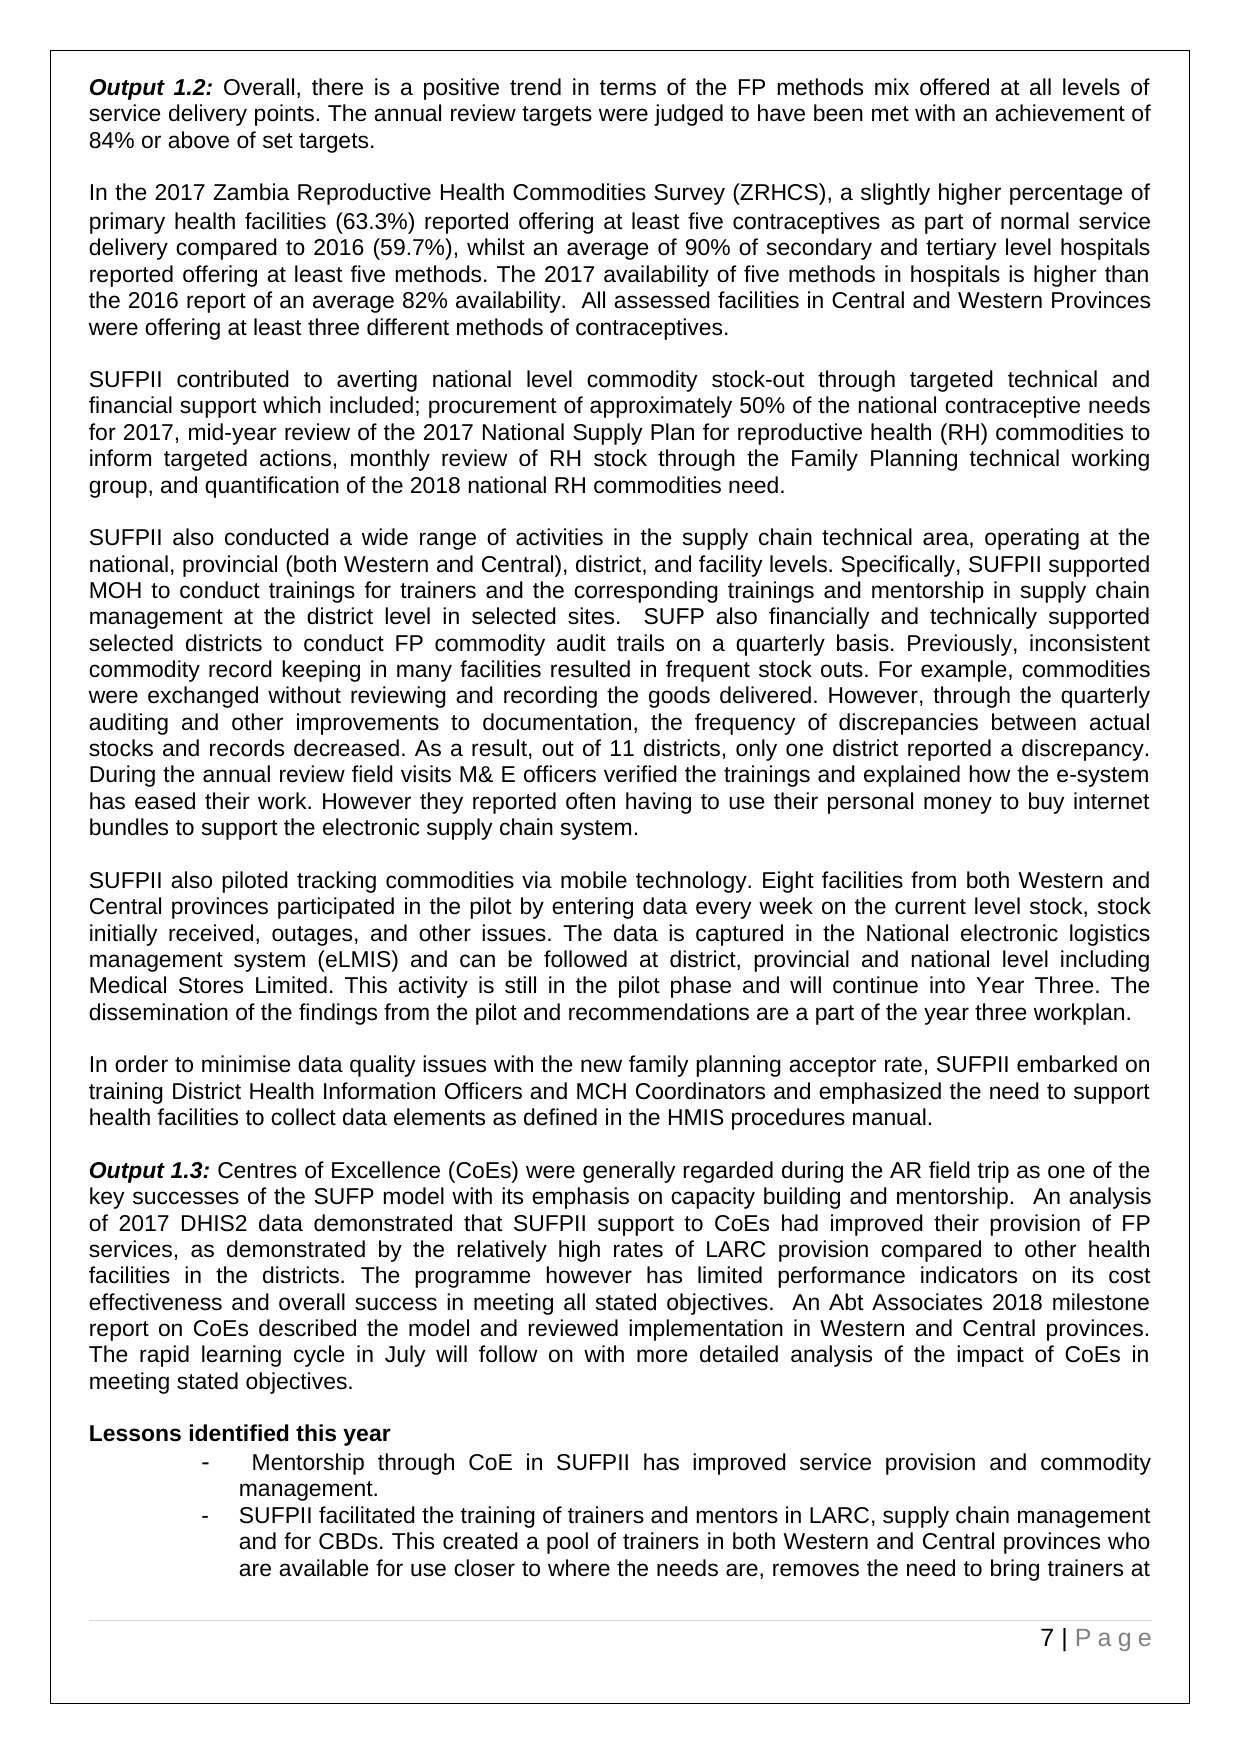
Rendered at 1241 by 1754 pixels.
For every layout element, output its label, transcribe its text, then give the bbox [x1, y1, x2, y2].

text SUFPII contributed to averting national level commodity stock-out through targeted technical and financial support which included; procurement of approximately 50% of the national contraceptive needs for 2017, mid-year review of the 2017 National Supply Plan for reproductive health (RH) commodities to inform targeted actions, monthly review of RH stock through the Family Planning technical working group, and quantification of the 2018 national RH commodities need. [89, 366, 1152, 498]
text Lessons identified this year [89, 1420, 1152, 1447]
text In the 2017 Zambia Reproductive Health Commodities Survey (ZRHCS), a slightly higher percentage of primary health facilities (63.3%) reported offering at least five contraceptives as part of normal service delivery compared to 2016 (59.7%), whilst an average of 90% of secondary and tertiary level hospitals reported offering at least five methods. The 2017 availability of five methods in hospitals is higher than the 2016 report of an average 82% availability. All assessed facilities in Central and Western Provinces were offering at least three different methods of contraceptives. [89, 179, 1152, 340]
text SUFPII also conducted a wide range of activities in the supply chain technical area, operating at the national, provincial (both Western and Central), district, and facility levels. Specifically, SUFPII supported MOH to conduct trainings for trainers and the corresponding trainings and mentorship in supply chain management at the district level in selected sites. SUFP also financially and technically supported selected districts to conduct FP commodity audit trails on a quarterly basis. Previously, inconsistent commodity record keeping in many facilities resulted in frequent stock outs. For example, commodities were exchanged without reviewing and recording the goods delivered. However, through the quarterly auditing and other improvements to documentation, the frequency of discrepancies between actual stocks and records decreased. As a result, out of 11 districts, only one district reported a discrepancy. During the annual review field visits M& E officers verified the trainings and explained how the e-system has eased their work. However they reported often having to use their personal money to buy internet bundles to support the electronic supply chain system. [89, 524, 1152, 841]
text Output 1.2: Overall, there is a positive trend in terms of the FP methods mix offered at all levels of service delivery points. The annual review targets were judged to have been met with an achievement of 84% or above of set targets. [89, 74, 1152, 153]
list Mentorship through CoE in SUFPII has improved service provision and commodity management. [201, 1447, 1152, 1502]
text SUFPII also piloted tracking commodities via mobile technology. Eight facilities from both Western and Central provinces participated in the pilot by entering data every week on the current level stock, stock initially received, outages, and other issues. The data is captured in the National electronic logistics management system (eLMIS) and can be followed at district, provincial and national level including Medical Stores Limited. This activity is still in the pilot phase and will continue into Year Three. The dissemination of the findings from the pilot and recommendations are a part of the year three workplan. [89, 867, 1152, 1025]
text In order to minimise data quality issues with the new family planning acceptor rate, SUFPII embarked on training District Health Information Officers and MCH Coordinators and emphasized the need to support health facilities to collect data elements as defined in the HMIS procedures manual. [89, 1051, 1152, 1130]
text Output 1.3: Centres of Excellence (CoEs) were generally regarded during the AR field trip as one of the key successes of the SUFP model with its emphasis on capacity building and mentorship. An analysis of 2017 DHIS2 data demonstrated that SUFPII support to CoEs had improved their provision of FP services, as demonstrated by the relatively high rates of LARC provision compared to other health facilities in the districts. The programme however has limited performance indicators on its cost effectiveness and overall success in meeting all stated objectives. An Abt Associates 2018 milestone report on CoEs described the model and reviewed implementation in Western and Central provinces. The rapid learning cycle in July will follow on with more detailed analysis of the impact of CoEs in meeting stated objectives. [89, 1157, 1152, 1394]
list SUFPII facilitated the training of trainers and mentors in LARC, supply chain management and for CBDs. This created a pool of trainers in both Western and Central provinces who are available for use closer to where the needs are, removes the need to bring trainers at [201, 1502, 1152, 1581]
